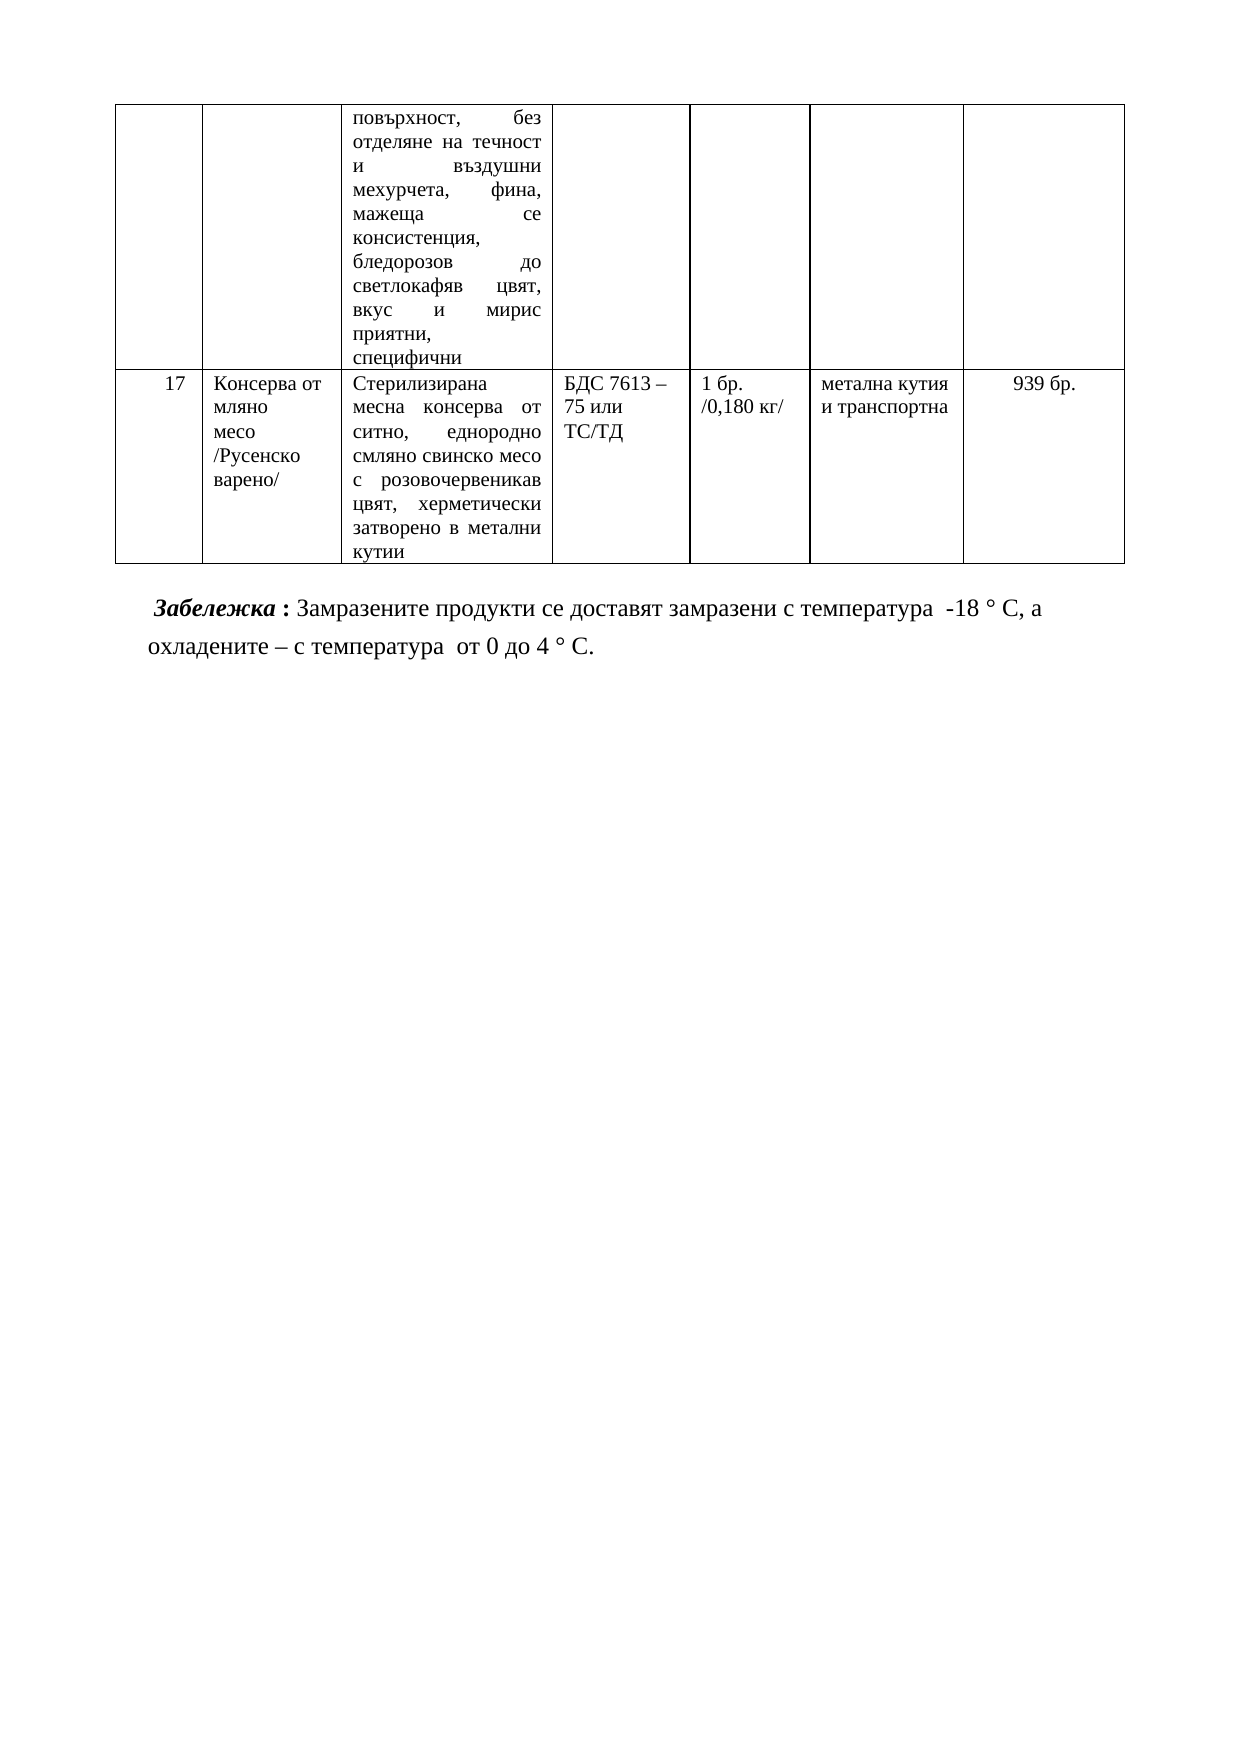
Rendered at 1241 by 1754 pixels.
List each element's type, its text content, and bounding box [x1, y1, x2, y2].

table_cell метална кутия и транспортна [811, 370, 963, 563]
table_cell БДС 7613 – 75 или ТС/ТД [553, 370, 689, 563]
table_cell Стерилизирана месна консерва от ситно, еднородно смляно свинско месо с розовочервеникав цвят, херметически затворено в метални кутии [342, 370, 552, 563]
table_cell 17 [116, 370, 202, 563]
table_cell 1 бр. /0,180 кг/ [691, 370, 809, 563]
table_cell 939 бр. [964, 370, 1124, 563]
table_cell [553, 105, 689, 369]
table_cell [203, 105, 341, 369]
table_cell [116, 105, 202, 369]
text Забележка : Замразените продукти се доставят замразени с температура -18 ° С, а охладените – с температура от 0 до 4 ° С. [148, 593, 1093, 669]
table_cell повърхност, без отделяне на течност и въздушни мехурчета, фина, мажеща се консистенция, бледорозов до светлокафяв цвят, вкус и мирис приятни, специфични [342, 105, 552, 369]
table_cell [691, 105, 809, 369]
table_cell Консерва от мляно месо /Русенско варено/ [203, 370, 341, 563]
table_cell [811, 105, 963, 369]
table_cell [964, 105, 1124, 369]
